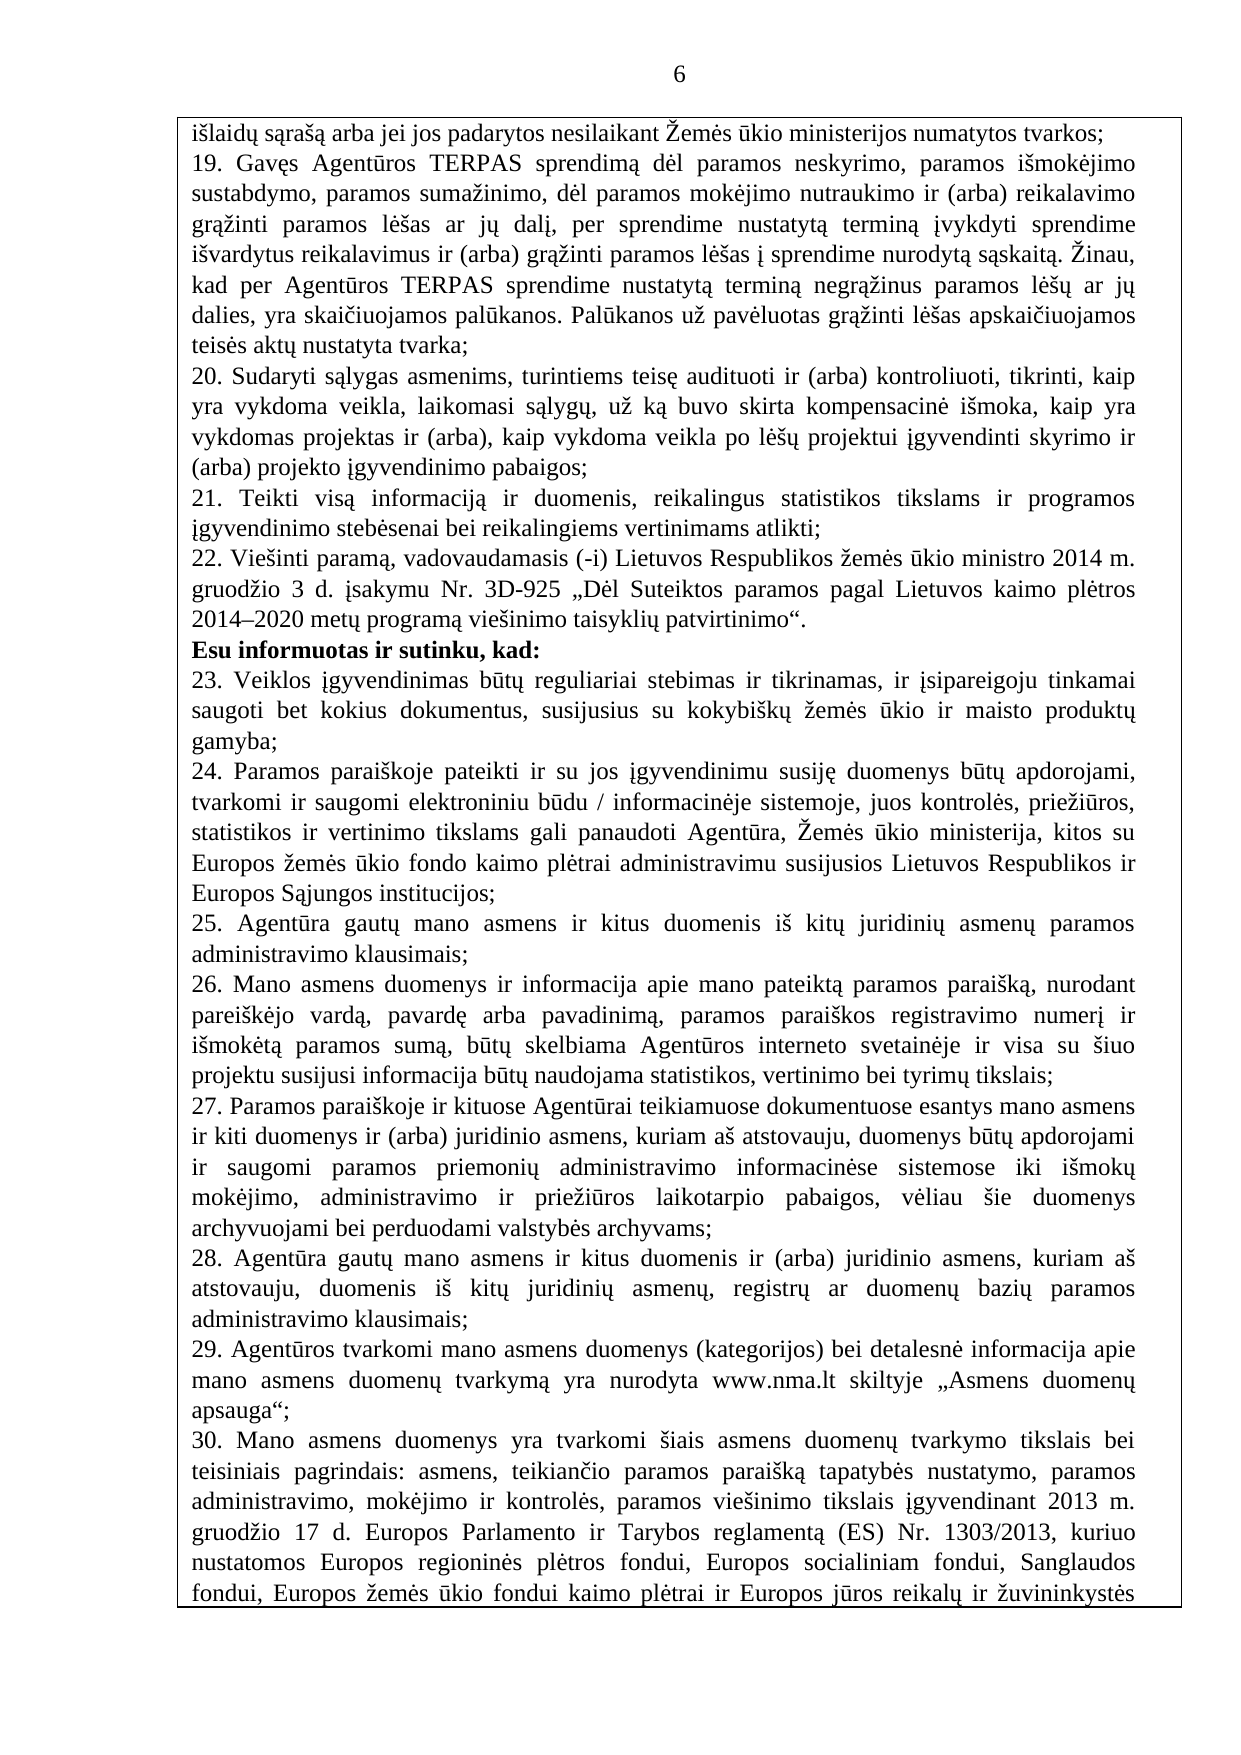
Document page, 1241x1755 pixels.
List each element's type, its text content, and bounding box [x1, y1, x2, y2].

table_header išlaidų sąrašą arba jei jos padarytos nesilaikant Žemės ūkio ministerijos numatytos tvarkos; 19. Gavęs Agentūros TERPAS sprendimą dėl paramos neskyrimo, paramos išmokėjimo sustabdymo, paramos sumažinimo, dėl paramos mokėjimo nutraukimo ir (arba) reikalavimo grąžinti paramos lėšas ar jų dalį, per sprendime nustatytą terminą įvykdyti sprendime išvardytus reikalavimus ir (arba) grąžinti paramos lėšas į sprendime nurodytą sąskaitą. Žinau, kad per Agentūros TERPAS sprendime nustatytą terminą negrąžinus paramos lėšų ar jų dalies, yra skaičiuojamos palūkanos. Palūkanos už pavėluotas grąžinti lėšas apskaičiuojamos teisės aktų nustatyta tvarka; 20. Sudaryti sąlygas asmenims, turintiems teisę audituoti ir (arba) kontroliuoti, tikrinti, kaip yra vykdoma veikla, laikomasi sąlygų, už ką buvo skirta kompensacinė išmoka, kaip yra vykdomas projektas ir (arba), kaip vykdoma veikla po lėšų projektui įgyvendinti skyrimo ir (arba) projekto įgyvendinimo pabaigos; 21. Teikti visą informaciją ir duomenis, reikalingus statistikos tikslams ir programos įgyvendinimo stebėsenai bei reikalingiems vertinimams atlikti; 22. Viešinti paramą, vadovaudamasis (-i) Lietuvos Respublikos žemės ūkio ministro 2014 m. gruodžio 3 d. įsakymu Nr. 3D-925 „Dėl Suteiktos paramos pagal Lietuvos kaimo plėtros 2014–2020 metų programą viešinimo taisyklių patvirtinimo“. Esu informuotas ir sutinku, kad: 23. Veiklos įgyvendinimas būtų reguliariai stebimas ir tikrinamas, ir įsipareigoju tinkamai saugoti bet kokius dokumentus, susijusius su kokybiškų žemės ūkio ir maisto produktų gamyba; 24. Paramos paraiškoje pateikti ir su jos įgyvendinimu susiję duomenys būtų apdorojami, tvarkomi ir saugomi elektroniniu būdu / informacinėje sistemoje, juos kontrolės, priežiūros, statistikos ir vertinimo tikslams gali panaudoti Agentūra, Žemės ūkio ministerija, kitos su Europos žemės ūkio fondo kaimo plėtrai administravimu susijusios Lietuvos Respublikos ir Europos Sąjungos institucijos; 25. Agentūra gautų mano asmens ir kitus duomenis iš kitų juridinių asmenų paramos administravimo klausimais; 26. Mano asmens duomenys ir informacija apie mano pateiktą paramos paraišką, nurodant pareiškėjo vardą, pavardę arba pavadinimą, paramos paraiškos registravimo numerį ir išmokėtą paramos sumą, būtų skelbiama Agentūros interneto svetainėje ir visa su šiuo projektu susijusi informacija būtų naudojama statistikos, vertinimo bei tyrimų tikslais; 27. Paramos paraiškoje ir kituose Agentūrai teikiamuose dokumentuose esantys mano asmens ir kiti duomenys ir (arba) juridinio asmens, kuriam aš atstovauju, duomenys būtų apdorojami ir saugomi paramos priemonių administravimo informacinėse sistemose iki išmokų mokėjimo, administravimo ir priežiūros laikotarpio pabaigos, vėliau šie duomenys archyvuojami bei perduodami valstybės archyvams; 28. Agentūra gautų mano asmens ir kitus duomenis ir (arba) juridinio asmens, kuriam aš atstovauju, duomenis iš kitų juridinių asmenų, registrų ar duomenų bazių paramos administravimo klausimais; 29. Agentūros tvarkomi mano asmens duomenys (kategorijos) bei detalesnė informacija apie mano asmens duomenų tvarkymą yra nurodyta www.nma.lt skiltyje „Asmens duomenų apsauga“; 30. Mano asmens duomenys yra tvarkomi šiais asmens duomenų tvarkymo tikslais bei teisiniais pagrindais: asmens, teikiančio paramos paraišką tapatybės nustatymo, paramos administravimo, mokėjimo ir kontrolės, paramos viešinimo tikslais įgyvendinant 2013 m. gruodžio 17 d. Europos Parlamento ir Tarybos reglamentą (ES) Nr. 1303/2013, kuriuo nustatomos Europos regioninės plėtros fondui, Europos socialiniam fondui, Sanglaudos fondui, Europos žemės ūkio fondui kaimo plėtrai ir Europos jūros reikalų ir žuvininkystės [178, 118, 1181, 1606]
